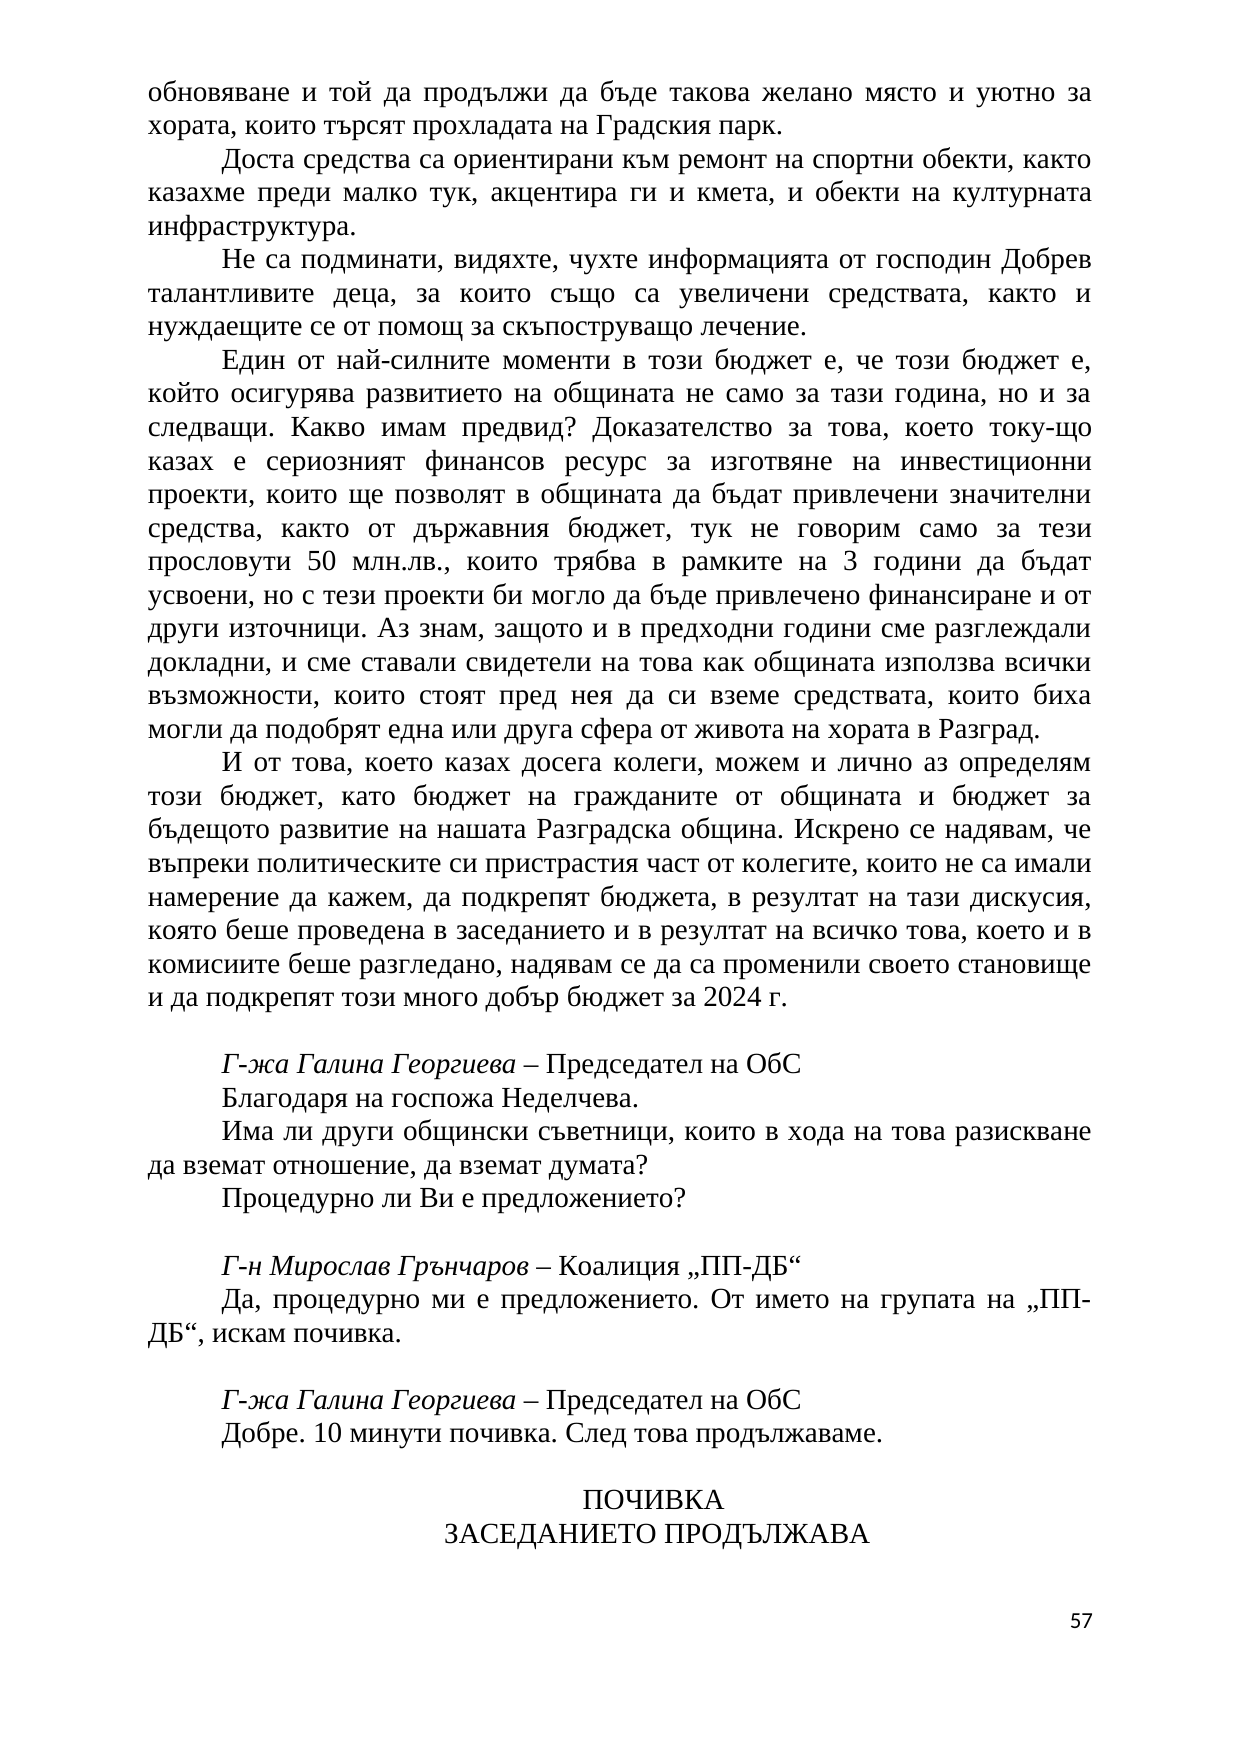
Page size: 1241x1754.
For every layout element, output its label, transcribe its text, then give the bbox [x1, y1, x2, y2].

text Доста средства са ориентирани към ремонт на спортни обекти, както казахме преди малко тук, акцентира ги и кмета, и обекти на културната инфраструктура. [148, 141, 1093, 241]
text Има ли други общински съветници, които в хода на това разискване да вземат отношение, да вземат думата? [148, 1113, 1093, 1181]
text Един от най-силните моменти в този бюджет е, че този бюджет е, който осигурява развитието на общината не само за тази година, но и за следващи. Какво имам предвид? Доказателство за това, което току-що казах е сериозният финансов ресурс за изготвяне на инвестиционни проекти, които ще позволят в общината да бъдат привлечени значителни средства, както от държавния бюджет, тук не говорим само за тези прословути 50 млн.лв., които трябва в рамките на 3 години да бъдат усвоени, но с тези проекти би могло да бъде привлечено финансиране и от други източници. Аз знам, защото и в предходни години сме разглеждали докладни, и сме ставали свидетели на това как общината използва всички възможности, които стоят пред нея да си вземе средствата, които биха могли да подобрят една или друга сфера от живота на хората в Разград. [148, 342, 1093, 744]
text Г-жа Галина Георгиева – Председател на ОбС [148, 1382, 1093, 1415]
text Добре. 10 минути почивка. След това продължаваме. [148, 1415, 1093, 1449]
text ПОЧИВКА [148, 1482, 1093, 1516]
text ЗАСЕДАНИЕТО ПРОДЪЛЖАВА [148, 1516, 1093, 1549]
text обновяване и той да продължи да бъде такова желано място и уютно за хората, които търсят прохладата на Градския парк. [148, 74, 1093, 141]
text Не са подминати, видяхте, чухте информацията от господин Добрев талантливите деца, за които също са увеличени средствата, както и нуждаещите се от помощ за скъпоструващо лечение. [148, 241, 1093, 342]
text Да, процедурно ми е предложението. От името на групата на „ПП-ДБ“, искам почивка. [148, 1281, 1093, 1348]
text Г-н Мирослав Грънчаров – Коалиция „ПП-ДБ“ [148, 1248, 1093, 1281]
text Процедурно ли Ви е предложението? [148, 1181, 1093, 1214]
text И от това, което казах досега колеги, можем и лично аз определям този бюджет, като бюджет на гражданите от общината и бюджет за бъдещото развитие на нашата Разградска община. Искрено се надявам, че въпреки политическите си пристрастия част от колегите, които не са имали намерение да кажем, да подкрепят бюджета, в резултат на тази дискусия, която беше проведена в заседанието и в резултат на всичко това, което и в комисиите беше разгледано, надявам се да са променили своето становище и да подкрепят този много добър бюджет за 2024 г. [148, 744, 1093, 1013]
text Благодаря на госпожа Неделчева. [148, 1080, 1093, 1113]
text Г-жа Галина Георгиева – Председател на ОбС [148, 1046, 1093, 1080]
